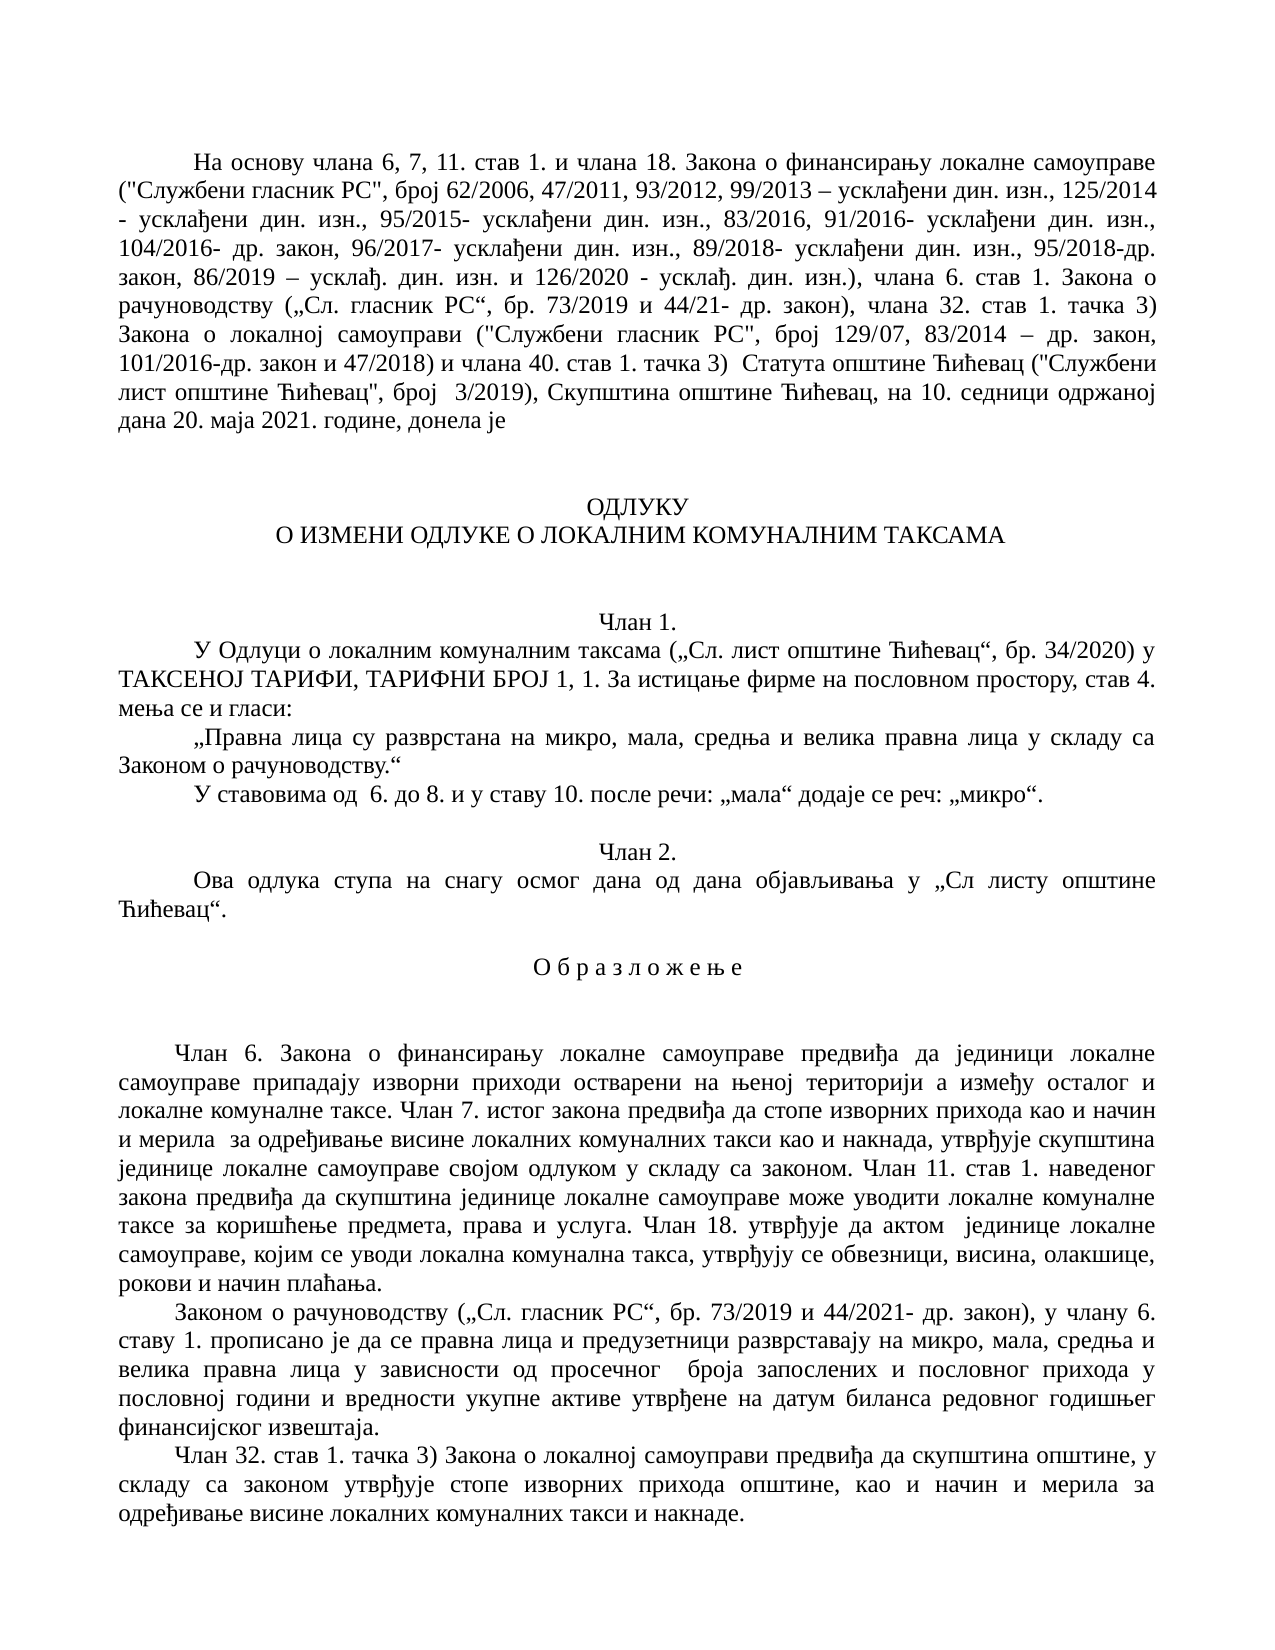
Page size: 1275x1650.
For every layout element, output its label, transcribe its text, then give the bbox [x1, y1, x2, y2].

text Члан 32. став 1. тачка 3) Закона о локалној самоуправи предвиђа да скупштина општине, у складу са законом утврђује стопе изворних прихода општине, као и начин и мерила за одређивање висине локалних комуналних такси и накнаде. [118, 1441, 1157, 1527]
text Законом о рачуноводству („Сл. гласник РС“, бр. 73/2019 и 44/2021- др. закон), у члану 6. ставу 1. прописано је да се правна лица и предузетници разврставају на микро, мала, средња и велика правна лица у зависности од просечног броја запослених и пословног прихода у пословној години и вредности укупне активе утврђене на датум биланса редовног годишњег финансијског извештаја. [118, 1297, 1157, 1441]
text Члан 1. [118, 607, 1157, 636]
text На основу члана 6, 7, 11. став 1. и члана 18. Закона о финансирању локалне самоуправе ("Службени гласник РС", број 62/2006, 47/2011, 93/2012, 99/2013 – усклађени дин. изн., 125/2014 - усклађени дин. изн., 95/2015- усклађени дин. изн., 83/2016, 91/2016- усклађени дин. изн., 104/2016- др. закон, 96/2017- усклађени дин. изн., 89/2018- усклађени дин. изн., 95/2018-др. закон, 86/2019 – усклађ. дин. изн. и 126/2020 - усклађ. дин. изн.), члана 6. став 1. Закона о рачуноводству („Сл. гласник РС“, бр. 73/2019 и 44/21- др. закон), члана 32. став 1. тачка 3) Закона о локалној самоуправи ("Службени гласник РС", број 129/07, 83/2014 – др. закон, 101/2016-др. закон и 47/2018) и члана 40. став 1. тачка 3) Статута општине Ћићевац (''Службени лист општине Ћићевац'', број 3/2019), Скупштина општине Ћићевац, на 10. седници одржаној дана 20. маја 2021. године, донела је [118, 147, 1157, 434]
text Ова одлука ступа на снагу осмог дана од дана објављивања у „Сл листу општине Ћићевац“. [118, 866, 1157, 923]
text ОДЛУКУ [118, 492, 1157, 521]
text „Правна лица су разврстана на микро, мала, средња и велика правна лица у складу са Законом о рачуноводству.“ [118, 722, 1157, 779]
text О б р а з л о ж е њ е [118, 952, 1157, 981]
text Члан 2. [118, 837, 1157, 866]
text Члан 6. Закона о финансирању локалне самоуправе предвиђа да јединици локалне самоуправе припадају изворни приходи остварени на њеној територији а између осталог и локалне комуналне таксе. Члан 7. истог закона предвиђа да стопе изворних прихода као и начин и мерила за одређивање висине локалних комуналних такси као и накнада, утврђује скупштина јединице локалне самоуправе својом одлуком у складу са законом. Члан 11. став 1. наведеног закона предвиђа да скупштина јединице локалне самоуправе може уводити локалне комуналне таксе за коришћење предмета, права и услуга. Члан 18. утврђује да актом јединице локалне самоуправе, којим се уводи локална комунална такса, утврђују се обвезници, висина, олакшице, рокови и начин плаћања. [118, 1038, 1157, 1297]
text У Одлуци о локалним комуналним таксама („Сл. лист општине Ћићевац“, бр. 34/2020) у ТАКСЕНОЈ ТАРИФИ, ТАРИФНИ БРОЈ 1, 1. За истицање фирме на пословном простору, став 4. мења се и гласи: [118, 636, 1157, 722]
text О ИЗМЕНИ ОДЛУКЕ О ЛОКАЛНИМ КОМУНАЛНИМ ТАКСАМА [118, 521, 1157, 549]
text У ставовима од 6. до 8. и у ставу 10. после речи: „мала“ додаје се реч: „микро“. [118, 779, 1157, 808]
